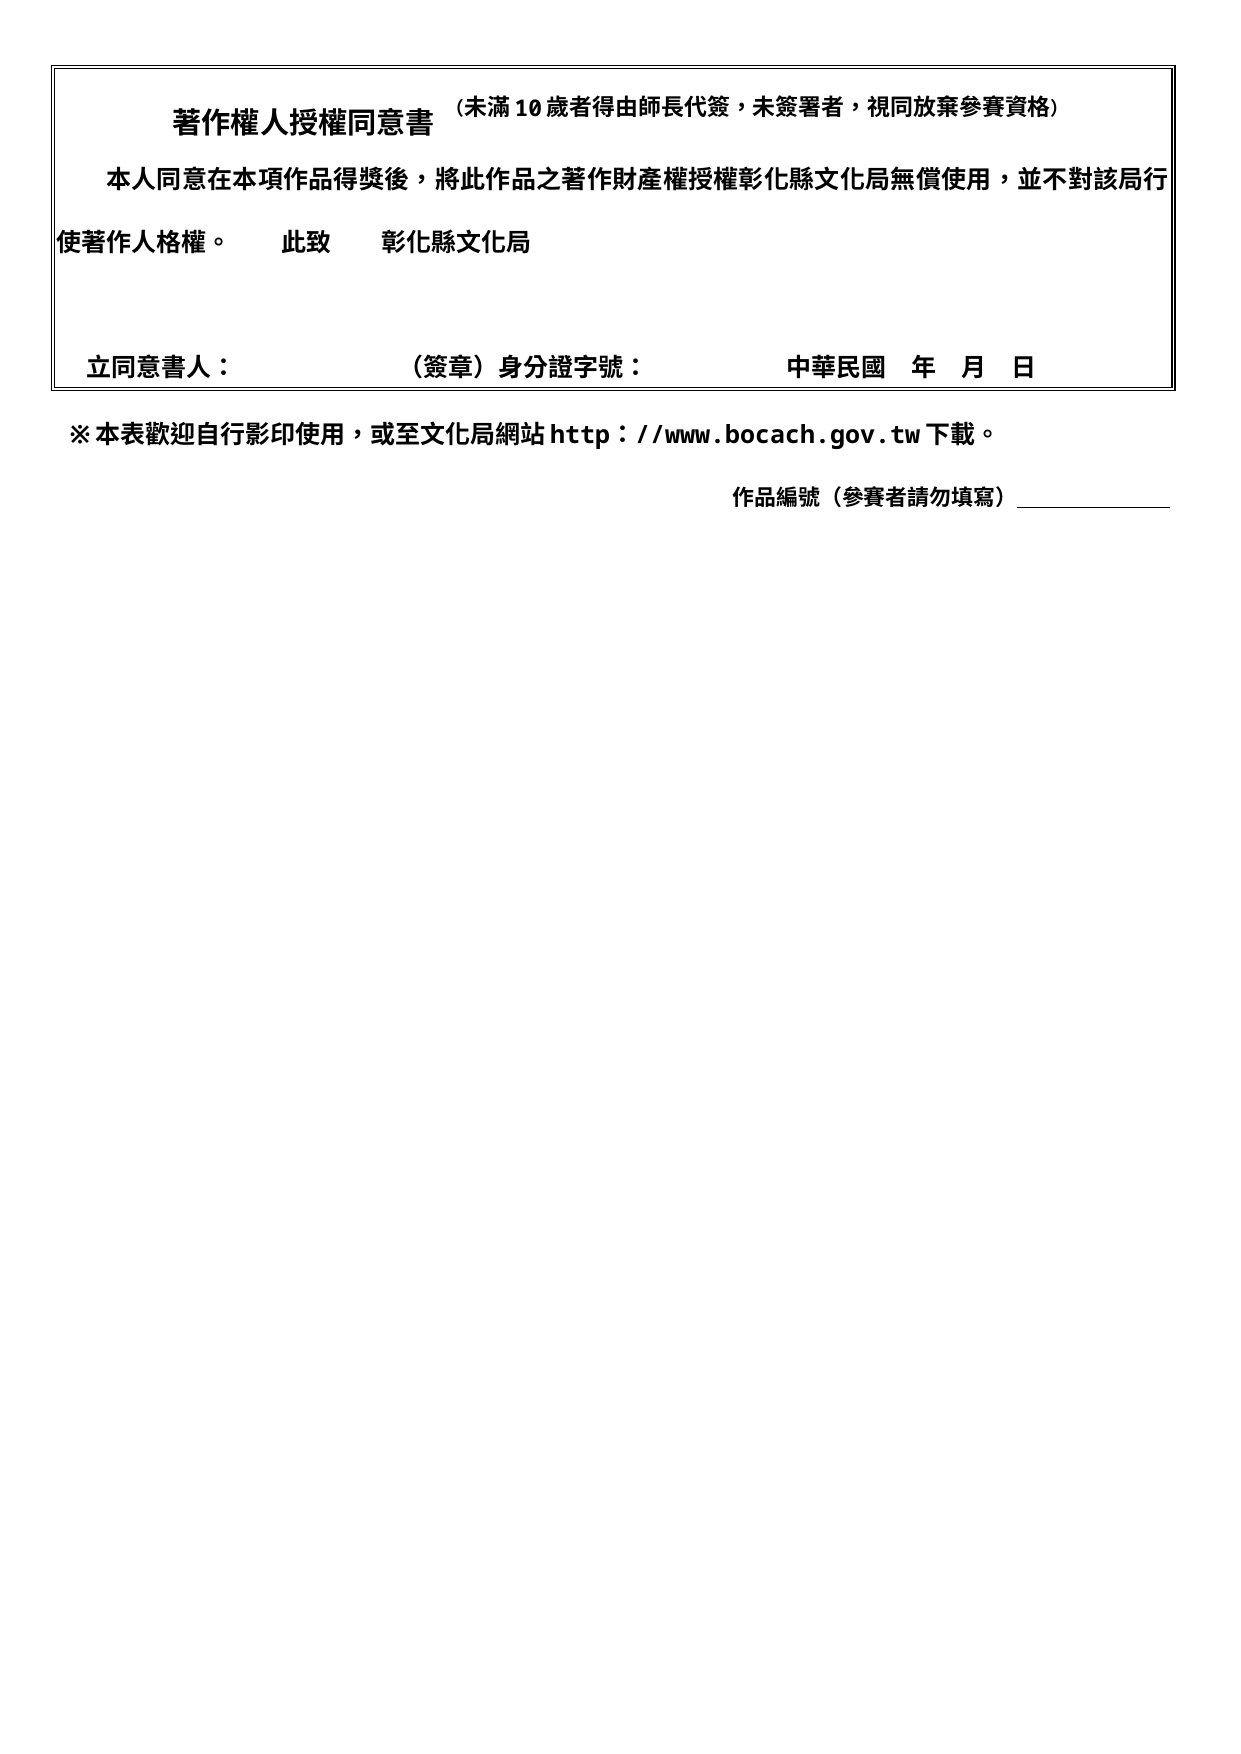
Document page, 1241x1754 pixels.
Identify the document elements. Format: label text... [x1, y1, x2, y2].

text ※本表歡迎自行影印使用，或至文化局網站http：//www.bocach.gov.tw下載。 [65, 391, 1175, 453]
text 作品編號（參賽者請勿填寫） [65, 453, 1175, 516]
table_cell 著作權人授權同意書 （未滿10歲者得由師長代簽，未簽署者，視同放棄參賽資格） 本人同意在本項作品得獎後，將此作品之著作財產權授權彰化縣文化局無償使用，並不對該局行使著作人格權。 此致 彰化縣文化局 立同意書人： （簽章）身分證字號： 中華民國 年 月 日 [55, 69, 1171, 386]
